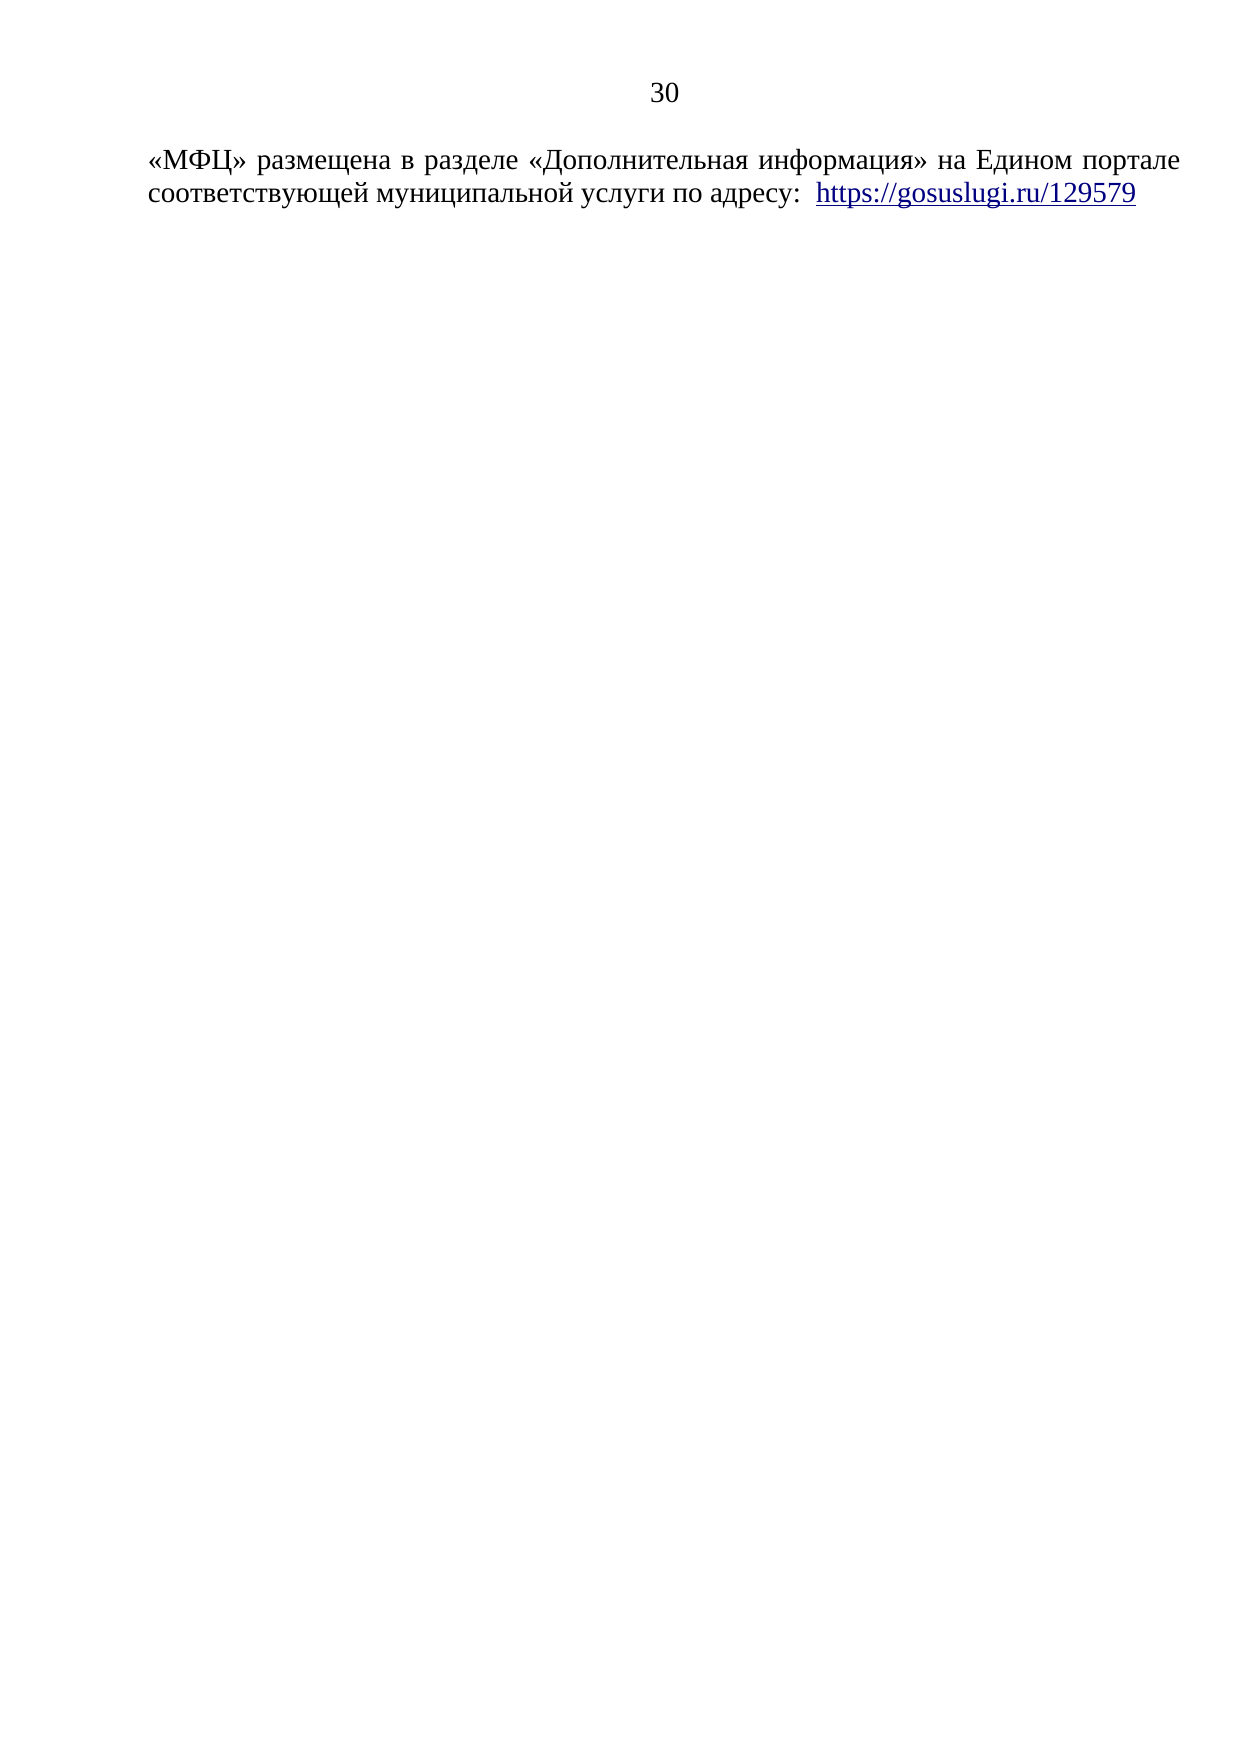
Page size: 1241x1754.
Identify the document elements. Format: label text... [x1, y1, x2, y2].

text «МФЦ» размещена в разделе «Дополнительная информация» на Едином портале соответствующей муниципальной услуги по адресу: https://gosuslugi.ru/129579 [148, 142, 1181, 209]
